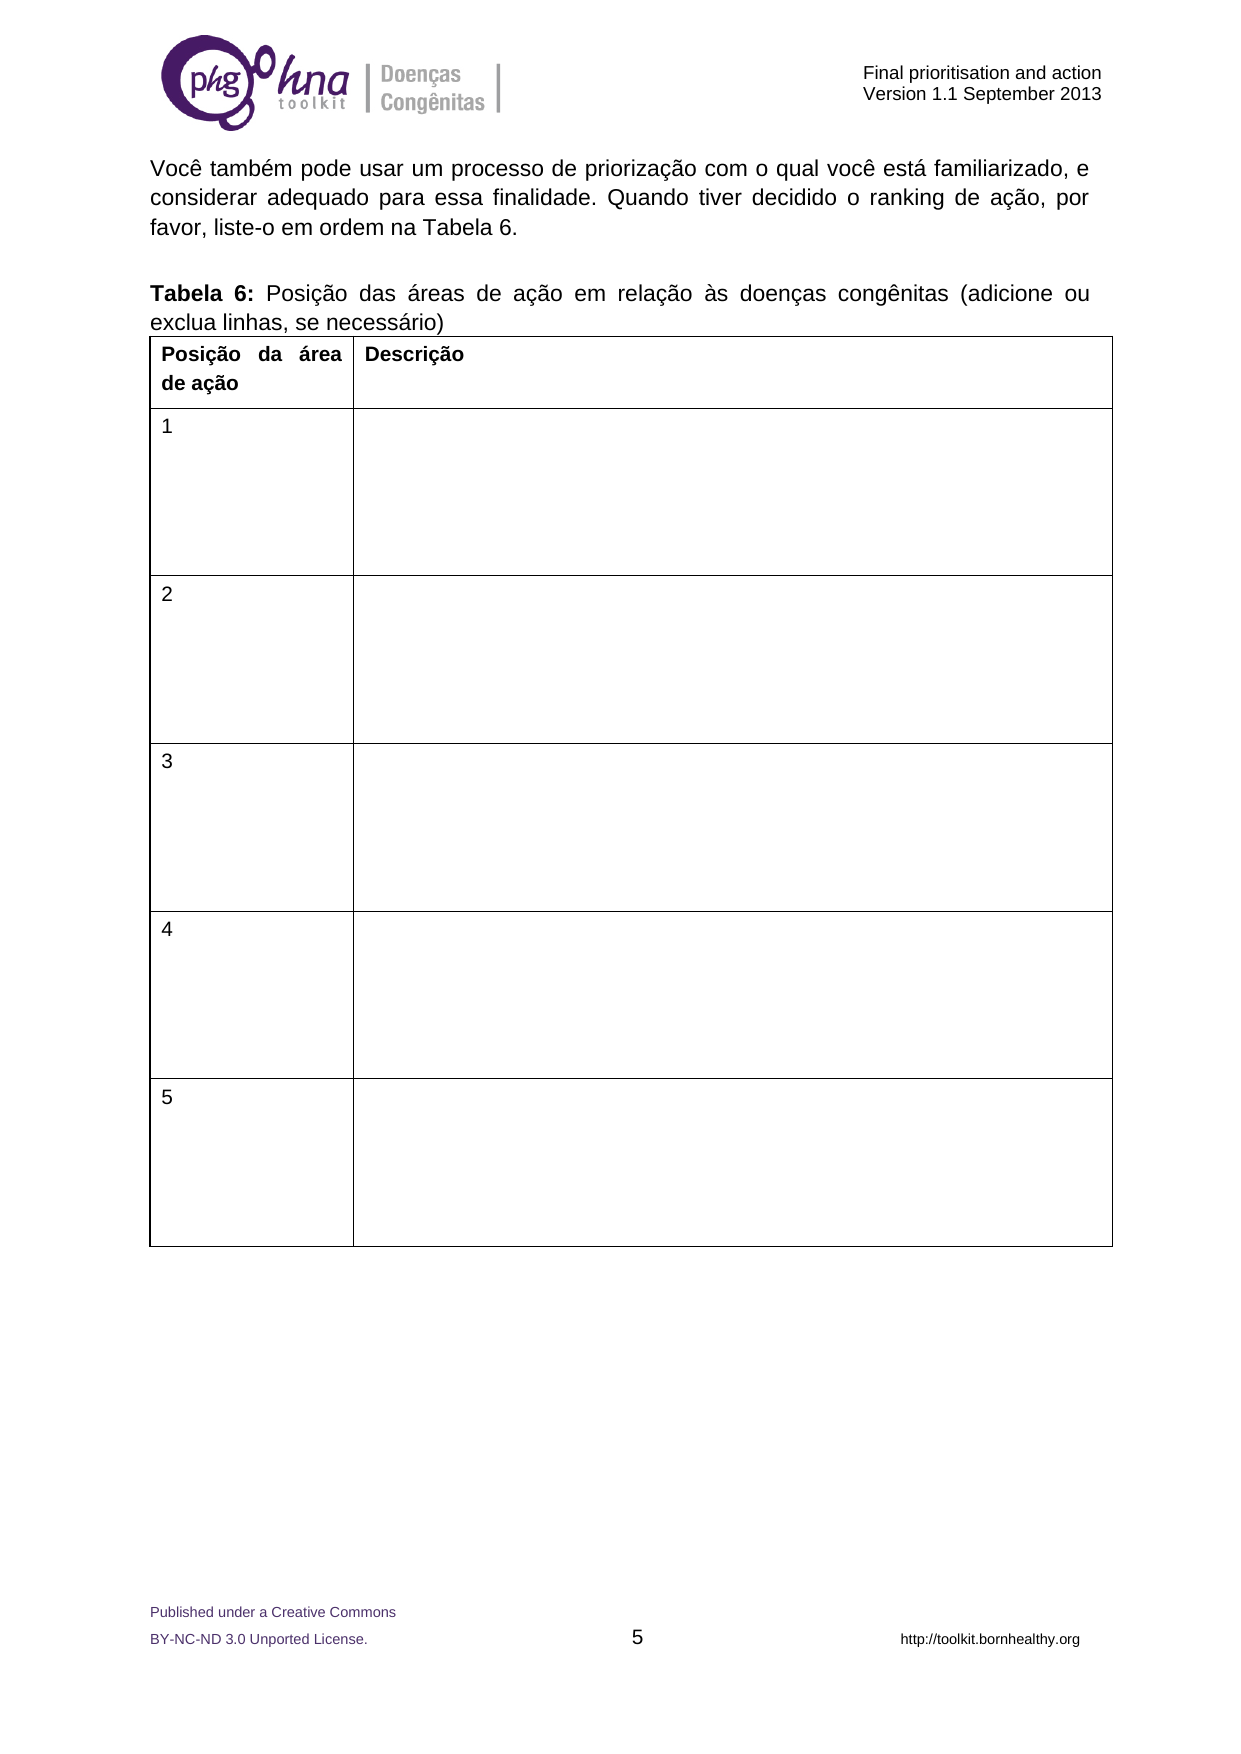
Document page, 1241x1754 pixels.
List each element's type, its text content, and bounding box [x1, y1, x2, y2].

table_cell 3 [151, 744, 353, 911]
table_cell [354, 912, 1112, 1078]
table_cell 2 [151, 576, 353, 743]
table_cell 4 [151, 912, 353, 1078]
table_cell [354, 576, 1112, 743]
table_cell [354, 409, 1112, 575]
text Você também pode usar um processo de priorização com o qual você está familiarizado, e considerar adequado para essa finalidade. Quando tiver decidido o ranking de ação, por favor, liste-o em ordem na Tabela 6. [150, 152, 1090, 240]
table_cell 1 [151, 409, 353, 575]
table_header Descrição [354, 337, 1112, 407]
table_cell [354, 744, 1112, 911]
table_header Posição da área de ação [151, 337, 353, 407]
table_cell [354, 1079, 1112, 1246]
subtitle Tabela 6: Posição das áreas de ação em relação às doenças congênitas (adicione ou exclua linhas, se necessário) [150, 277, 1090, 336]
table_cell 5 [151, 1079, 353, 1246]
